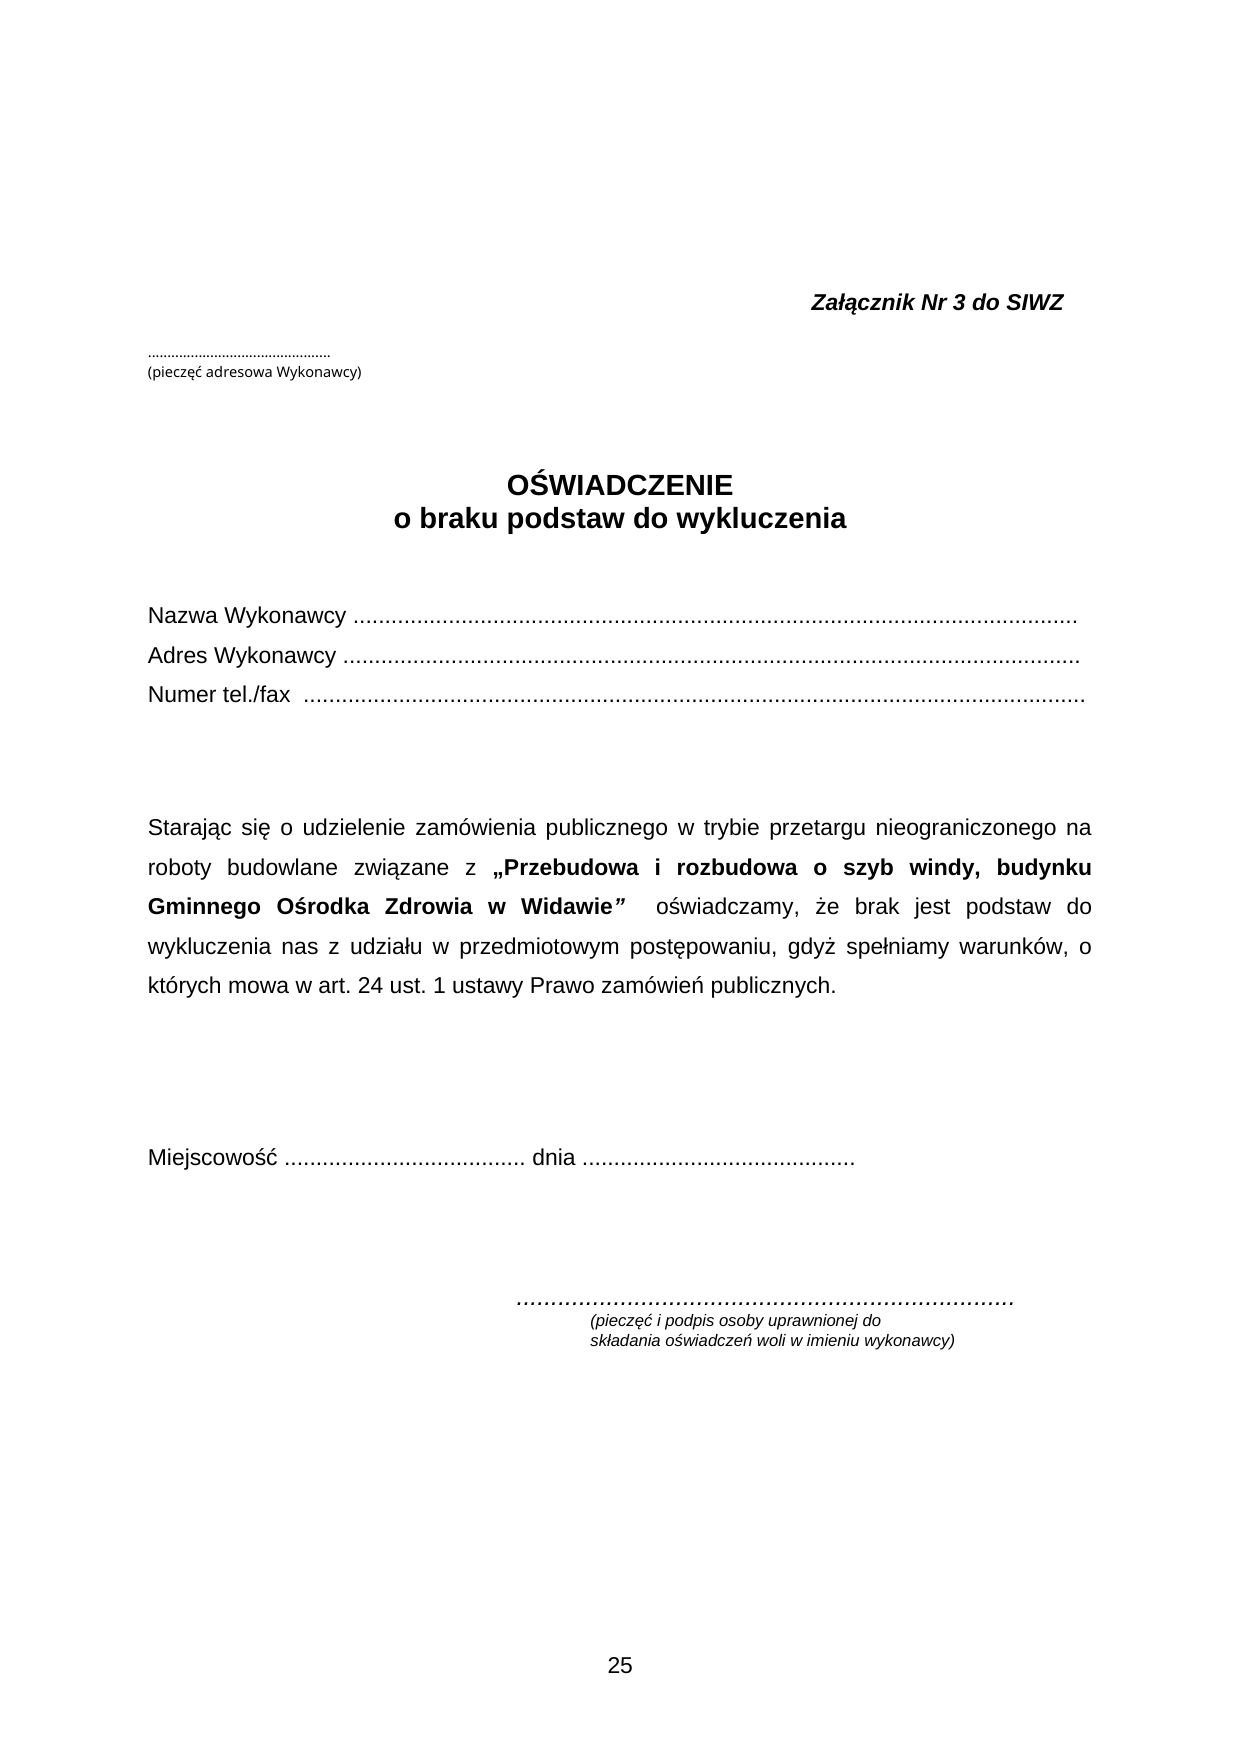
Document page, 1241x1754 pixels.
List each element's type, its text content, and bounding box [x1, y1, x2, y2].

text ........................................................................ [443, 1282, 1093, 1311]
text Miejscowość ...................................... dnia ........................................... [148, 1143, 1093, 1170]
text Nazwa Wykonawcy .................................................................................................................. Adres Wykonawcy .................................................................................................................... Numer tel./fax ........................................................................................................................... [148, 602, 1093, 707]
text o braku podstaw do wykluczenia [148, 501, 1093, 535]
text ............................................... [148, 342, 1093, 362]
text składania oświadczeń woli w imieniu wykonawcy) [516, 1330, 1093, 1349]
text (pieczęć adresowa Wykonawcy) [148, 362, 1093, 382]
text Załącznik Nr 3 do SIWZ [738, 289, 1093, 316]
text Starając się o udzielenie zamówienia publicznego w trybie przetargu nieograniczonego na roboty budowlane związane z „Przebudowa i rozbudowa o szyb windy, budynku Gminnego Ośrodka Zdrowia w Widawie” oświadczamy, że brak jest podstaw do wykluczenia nas z udziału w przedmiotowym postępowaniu, gdyż spełniamy warunków, o których mowa w art. 24 ust. 1 ustawy Prawo zamówień publicznych. [148, 814, 1093, 998]
text (pieczęć i podpis osoby uprawnionej do [516, 1311, 1093, 1330]
text OŚWIADCZENIE [148, 468, 1093, 501]
